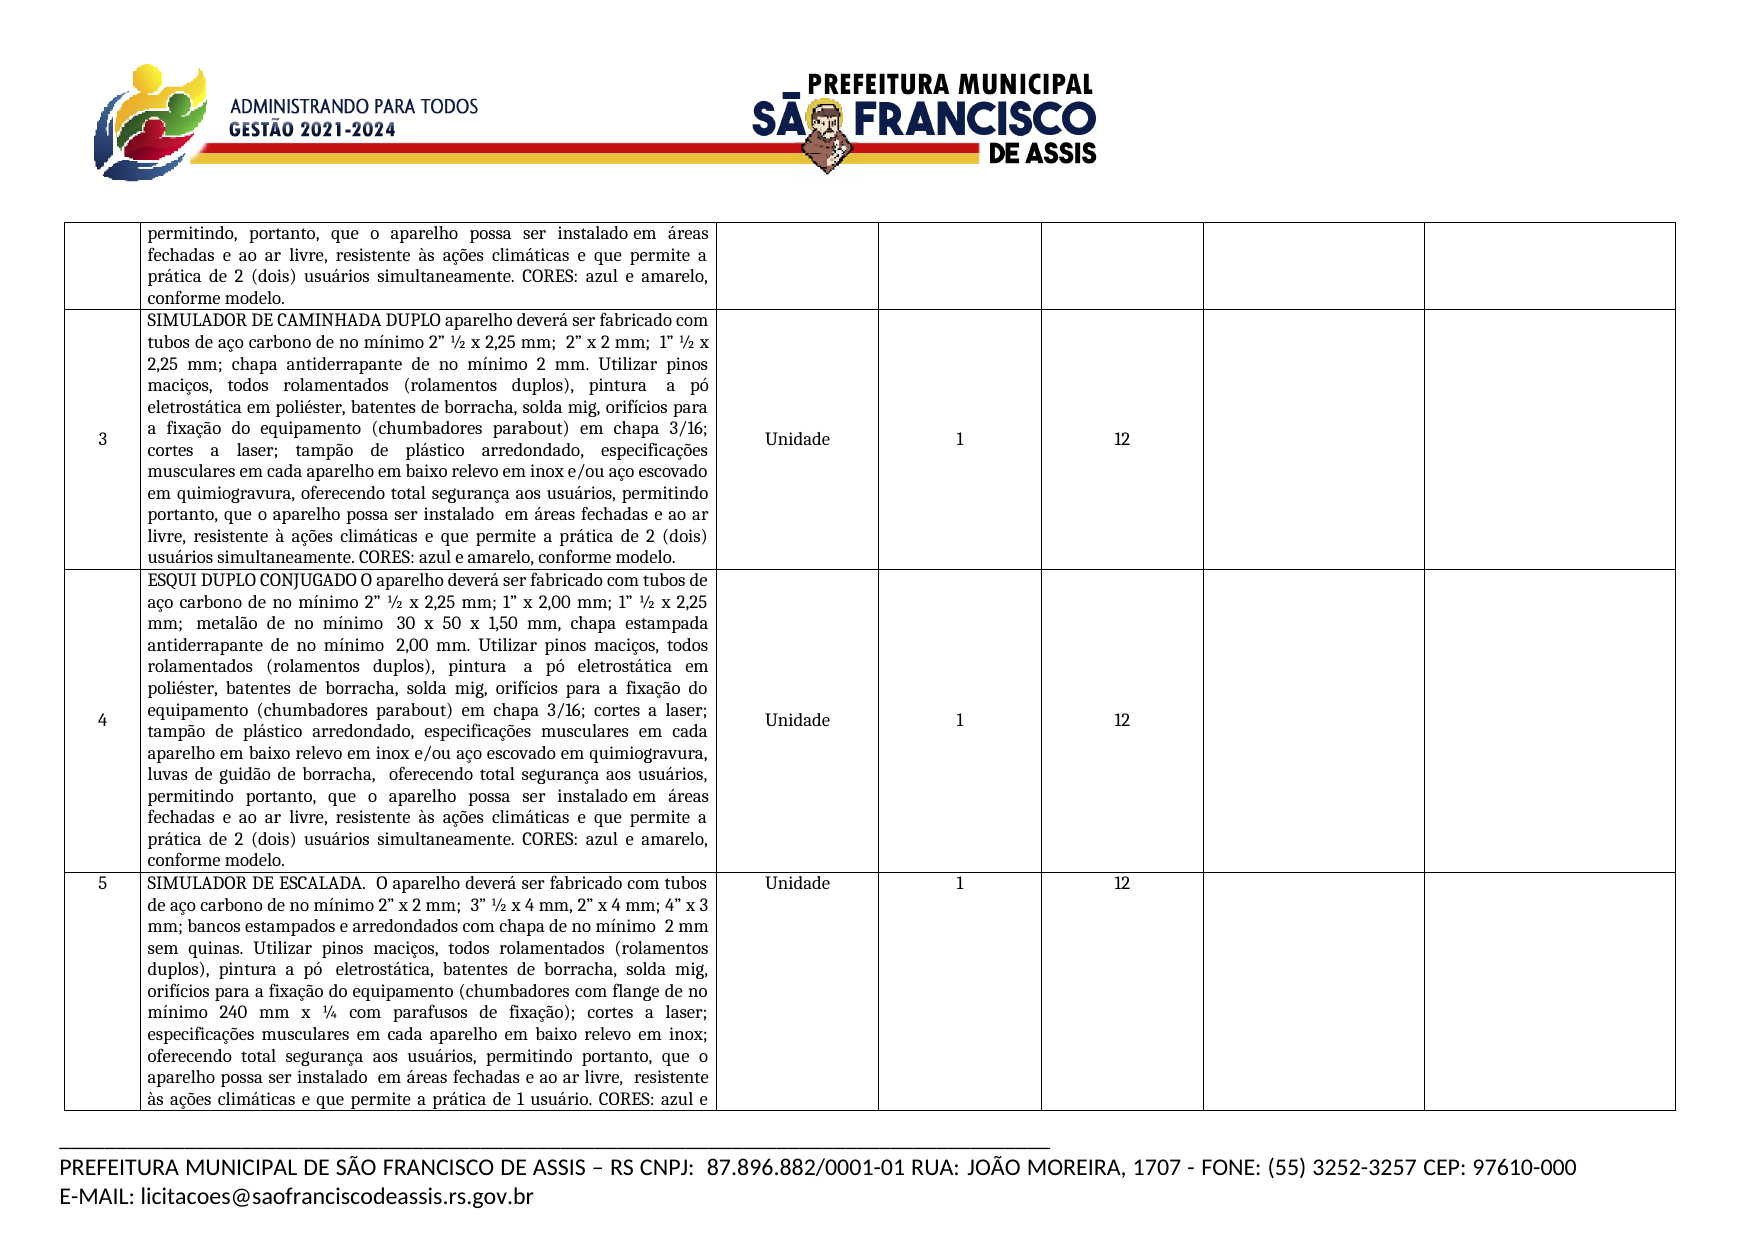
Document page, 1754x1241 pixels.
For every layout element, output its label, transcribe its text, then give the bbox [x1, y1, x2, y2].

table_cell [1204, 310, 1424, 569]
table_cell 12 [1042, 873, 1203, 1110]
table_cell 1 [879, 570, 1041, 872]
table_cell 3 [65, 310, 140, 569]
table_cell Unidade [717, 310, 878, 569]
table_cell [1204, 223, 1424, 309]
table_cell [717, 223, 878, 309]
table_cell 4 [65, 570, 140, 872]
table_cell 5 [65, 873, 140, 1110]
table_cell 12 [1042, 570, 1203, 872]
table_cell Unidade [717, 873, 878, 1110]
table_cell [65, 223, 140, 309]
table_cell 1 [879, 873, 1041, 1110]
table_cell [1204, 570, 1424, 872]
table_cell Unidade [717, 570, 878, 872]
table_cell 12 [1042, 310, 1203, 569]
table_cell [1425, 223, 1675, 309]
table_cell [1425, 873, 1675, 1110]
table_cell SIMULADOR DE ESCALADA. O aparelho deverá ser fabricado com tubos de aço carbono de no mínimo 2” x 2 mm; 3” ½ x 4 mm, 2” x 4 mm; 4” x 3 mm; bancos estampados e arredondados com chapa de no mínimo 2 mm sem quinas. Utilizar pinos maciços, todos rolamentados (rolamentos duplos), pintura a pó eletrostática, batentes de borracha, solda mig, orifícios para a fixação do equipamento (chumbadores com flange de no mínimo 240 mm x ¼ com parafusos de fixação); cortes a laser; especificações musculares em cada aparelho em baixo relevo em inox; oferecendo total segurança aos usuários, permitindo portanto, que o aparelho possa ser instalado em áreas fechadas e ao ar livre, resistente às ações climáticas e que permite a prática de 1 usuário. CORES: azul e [141, 873, 716, 1110]
table_cell [1425, 310, 1675, 569]
table_cell 1 [879, 310, 1041, 569]
table_cell ESQUI DUPLO CONJUGADO O aparelho deverá ser fabricado com tubos de aço carbono de no mínimo 2” ½ x 2,25 mm; 1” x 2,00 mm; 1” ½ x 2,25 mm; metalão de no mínimo 30 x 50 x 1,50 mm, chapa estampada antiderrapante de no mínimo 2,00 mm. Utilizar pinos maciços, todos rolamentados (rolamentos duplos), pintura a pó eletrostática em poliéster, batentes de borracha, solda mig, orifícios para a fixação do equipamento (chumbadores parabout) em chapa 3/16; cortes a laser; tampão de plástico arredondado, especificações musculares em cada aparelho em baixo relevo em inox e/ou aço escovado em quimiogravura, luvas de guidão de borracha, oferecendo total segurança aos usuários, permitindo portanto, que o aparelho possa ser instalado em áreas fechadas e ao ar livre, resistente às ações climáticas e que permite a prática de 2 (dois) usuários simultaneamente. CORES: azul e amarelo, conforme modelo. [141, 570, 716, 872]
table_cell permitindo, portanto, que o aparelho possa ser instalado em áreas fechadas e ao ar livre, resistente às ações climáticas e que permite a prática de 2 (dois) usuários simultaneamente. CORES: azul e amarelo, conforme modelo. [141, 223, 716, 309]
table_cell SIMULADOR DE CAMINHADA DUPLO aparelho deverá ser fabricado com tubos de aço carbono de no mínimo 2” ½ x 2,25 mm; 2” x 2 mm; 1” ½ x 2,25 mm; chapa antiderrapante de no mínimo 2 mm. Utilizar pinos maciços, todos rolamentados (rolamentos duplos), pintura a pó eletrostática em poliéster, batentes de borracha, solda mig, orifícios para a fixação do equipamento (chumbadores parabout) em chapa 3/16; cortes a laser; tampão de plástico arredondado, especificações musculares em cada aparelho em baixo relevo em inox e/ou aço escovado em quimiogravura, oferecendo total segurança aos usuários, permitindo portanto, que o aparelho possa ser instalado em áreas fechadas e ao ar livre, resistente à ações climáticas e que permite a prática de 2 (dois) usuários simultaneamente. CORES: azul e amarelo, conforme modelo. [141, 310, 716, 569]
table_cell [1042, 223, 1203, 309]
table_cell [879, 223, 1041, 309]
table_cell [1204, 873, 1424, 1110]
table_cell [1425, 570, 1675, 872]
